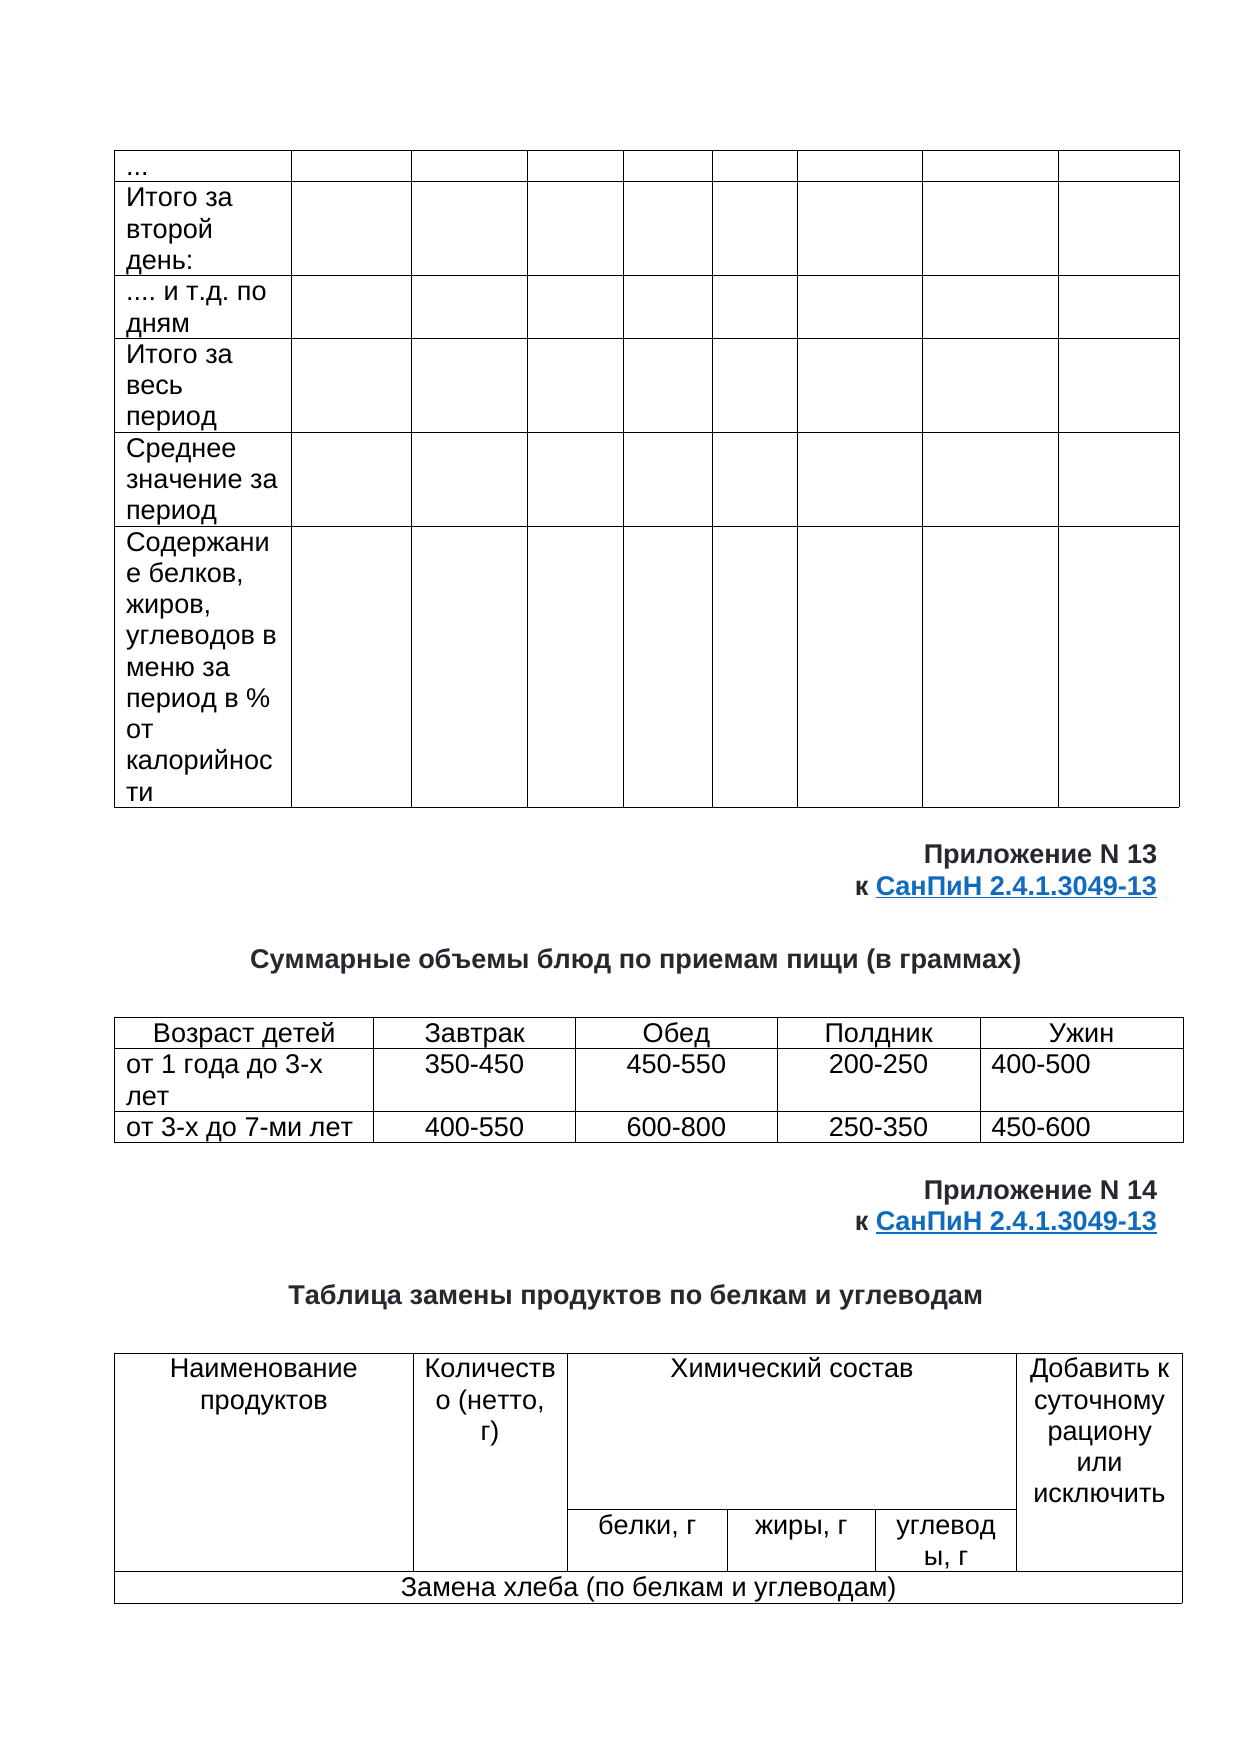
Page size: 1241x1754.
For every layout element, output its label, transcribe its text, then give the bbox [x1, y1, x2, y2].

table_cell [624, 339, 712, 432]
table_cell от 1 года до 3-х лет [115, 1049, 373, 1111]
table_cell [798, 182, 922, 275]
table_cell Итого за весь период [115, 339, 291, 432]
table_cell [713, 276, 797, 338]
table_cell 400-500 [981, 1049, 1183, 1111]
table_cell жиры, г [728, 1510, 875, 1571]
text Приложение N 13 [114, 838, 1157, 869]
table_cell [1059, 276, 1179, 338]
table_cell [1059, 182, 1179, 275]
table_cell [412, 527, 527, 807]
table_header Количество (нетто, г) [414, 1354, 567, 1509]
table_cell [624, 182, 712, 275]
table_cell [1059, 339, 1179, 432]
table_cell 450-600 [981, 1112, 1183, 1142]
table_cell [292, 527, 411, 807]
table_cell Замена хлеба (по белкам и углеводам) [115, 1572, 1182, 1603]
table_cell 350-450 [374, 1049, 575, 1111]
table_cell [798, 433, 922, 526]
table_cell белки, г [568, 1510, 727, 1571]
table_cell [923, 182, 1058, 275]
table_cell 600-800 [576, 1112, 777, 1142]
table_cell Содержание белков, жиров, углеводов в меню за период в % от калорийности [115, 527, 291, 807]
table_cell [923, 151, 1058, 181]
table_cell [798, 527, 922, 807]
table_cell [713, 182, 797, 275]
table_cell [624, 276, 712, 338]
table_cell Среднее значение за период [115, 433, 291, 526]
table_cell [923, 433, 1058, 526]
text к СанПиН 2.4.1.3049-13 [114, 869, 1157, 901]
table_cell [798, 276, 922, 338]
table_header Химический состав [568, 1354, 1016, 1509]
table_cell .... и т.д. по дням [115, 276, 291, 338]
table_cell [412, 339, 527, 432]
table_cell [1059, 527, 1179, 807]
table_cell [414, 1509, 567, 1571]
table_cell ... [115, 151, 291, 181]
subtitle Суммарные объемы блюд по приемам пищи (в граммах) [114, 943, 1157, 974]
table_cell [528, 276, 623, 338]
table_header Добавить к суточному рациону или исключить [1017, 1354, 1182, 1509]
table_cell 200-250 [778, 1049, 980, 1111]
table_header Наименование продуктов [115, 1354, 413, 1509]
table_cell [412, 276, 527, 338]
table_cell [292, 433, 411, 526]
table_cell [798, 151, 922, 181]
table_cell [115, 1509, 413, 1571]
table_cell 450-550 [576, 1049, 777, 1111]
table_cell [292, 339, 411, 432]
table_cell [1059, 151, 1179, 181]
table_cell [292, 276, 411, 338]
table_cell [713, 433, 797, 526]
table_cell [1017, 1509, 1182, 1571]
table_cell 250-350 [778, 1112, 980, 1142]
table_cell 400-550 [374, 1112, 575, 1142]
table_cell [1059, 433, 1179, 526]
table_header Возраст детей [115, 1018, 373, 1048]
table_cell [528, 182, 623, 275]
table_cell [713, 339, 797, 432]
table_header Обед [576, 1018, 777, 1048]
table_cell [412, 433, 527, 526]
subtitle Таблица замены продуктов по белкам и углеводам [114, 1279, 1157, 1310]
table_header Завтрак [374, 1018, 575, 1048]
table_cell [528, 433, 623, 526]
table_cell [798, 339, 922, 432]
table_cell [292, 151, 411, 181]
table_cell углеводы, г [876, 1510, 1016, 1571]
table_cell [412, 151, 527, 181]
table_cell [528, 527, 623, 807]
text к СанПиН 2.4.1.3049-13 [114, 1205, 1157, 1236]
table_cell [923, 276, 1058, 338]
table_cell от 3-х до 7-ми лет [115, 1112, 373, 1142]
table_header Ужин [981, 1018, 1183, 1048]
table_cell [923, 339, 1058, 432]
table_cell [624, 433, 712, 526]
table_cell [412, 182, 527, 275]
table_cell [528, 339, 623, 432]
table_cell [713, 151, 797, 181]
text Приложение N 14 [114, 1174, 1157, 1205]
table_header Полдник [778, 1018, 980, 1048]
table_cell [624, 151, 712, 181]
table_cell [713, 527, 797, 807]
table_cell Итого за второй день: [115, 182, 291, 275]
table_cell [923, 527, 1058, 807]
table_cell [528, 151, 623, 181]
table_cell [292, 182, 411, 275]
table_cell [624, 527, 712, 807]
